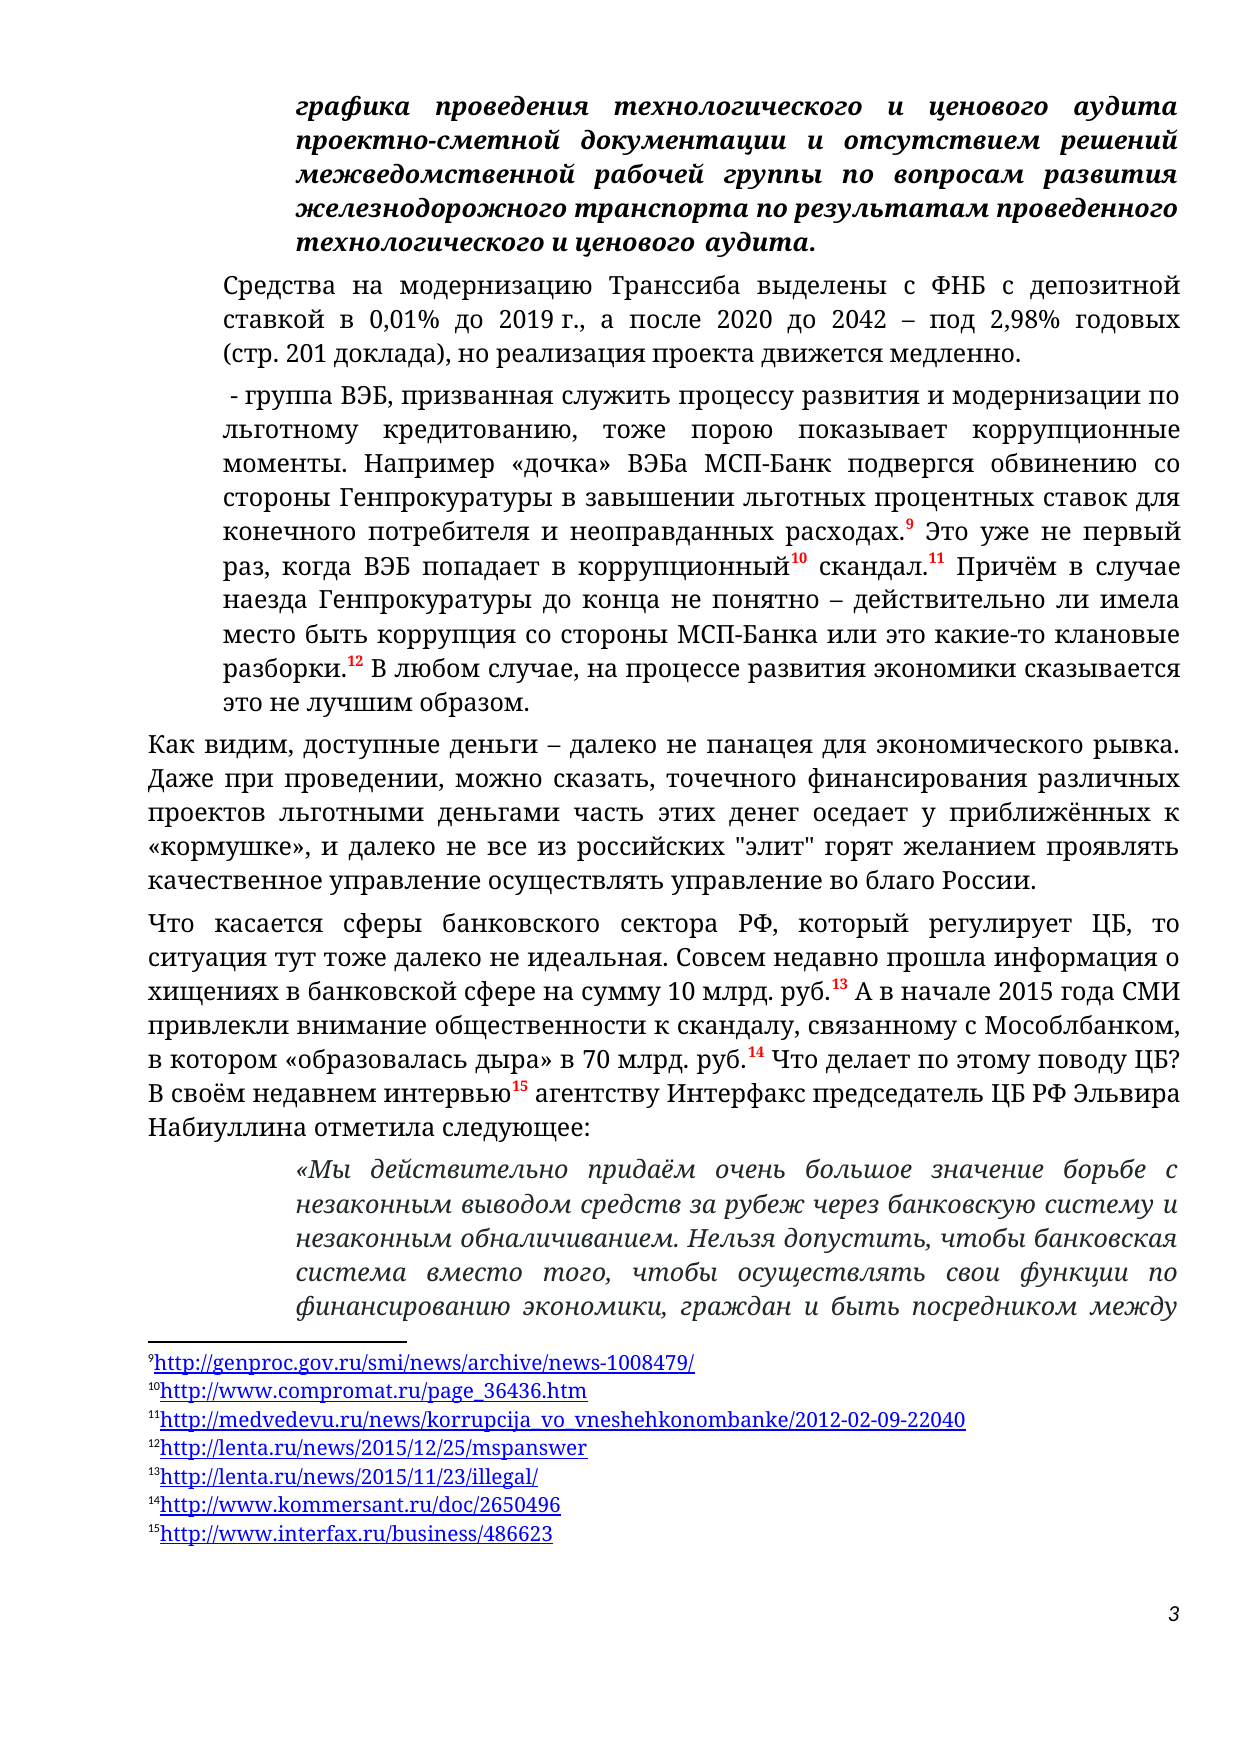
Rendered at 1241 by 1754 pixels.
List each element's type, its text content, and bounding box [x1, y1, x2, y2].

text - группа ВЭБ, призванная служить процессу развития и модернизации по льготному кредитованию, тоже порою показывает коррупционные моменты. Например «дочка» ВЭБа МСП-Банк подвергся обвинению со стороны Генпрокуратуры в завышении льготных процентных ставок для конечного потребителя и неоправданных расходах. Это уже не первый раз, когда ВЭБ попадает в коррупционный скандал. Причём в случае наезда Генпрокуратуры до конца не понятно – действительно ли имела место быть коррупция со стороны МСП-Банка или это какие-то клановые разборки. В любом случае, на процессе развития экономики сказывается это не лучшим образом. [223, 378, 1181, 718]
text «Мы действительно придаём очень большое значение борьбе с незаконным выводом средств за рубеж через банковскую систему и незаконным обналичиванием. Нельзя допустить, чтобы банковская система вместо того, чтобы осуществлять свои функции по финансированию экономики, граждан и быть посредником между [295, 1152, 1181, 1322]
text http://lenta.ru/news/2015/11/23/illegal/ [148, 1462, 1181, 1490]
text Как видим, доступные деньги – далеко не панацея для экономического рывка. Даже при проведении, можно сказать, точечного финансирования различных проектов льготными деньгами часть этих денег оседает у приближённых к «кормушке», и далеко не все из российских "элит" горят желанием проявлять качественное управление осуществлять управление во благо России. [148, 727, 1181, 897]
text http://genproc.gov.ru/smi/news/archive/news-1008479/ [148, 1348, 1181, 1377]
text Что касается сферы банковского сектора РФ, который регулирует ЦБ, то ситуация тут тоже далеко не идеальная. Совсем недавно прошла информация о хищениях в банковской сфере на сумму 10 млрд. руб. А в начале 2015 года СМИ привлекли внимание общественности к скандалу, связанному с Мособлбанком, в котором «образовалась дыра» в 70 млрд. руб. Что делает по этому поводу ЦБ? В своём недавнем интервью агентству Интерфакс председатель ЦБ РФ Эльвира Набиуллина отметила следующее: [148, 905, 1181, 1144]
text http://lenta.ru/news/2015/12/25/mspanswer [148, 1433, 1181, 1462]
text http://medvedevu.ru/news/korrupcija_vo_vneshehkonombanke/2012-02-09-22040 [148, 1405, 1181, 1433]
text Средства на модернизацию Транссиба выделены с ФНБ с депозитной ставкой в 0,01% до 2019 г., а после 2020 до 2042 – под 2,98% годовых (стр. 201 доклада), но реализация проекта движется медленно. [223, 267, 1181, 369]
text http://www.interfax.ru/business/486623 [148, 1519, 1181, 1547]
text графика проведения технологического и ценового аудита проектно‐сметной документации и отсутствием решений межведомственной рабочей группы по вопросам развития железнодорожного транспорта по результатам проведенного технологического и ценового аудита. [295, 89, 1181, 259]
text http://www.kommersant.ru/doc/2650496 [148, 1490, 1181, 1519]
text http://www.compromat.ru/page_36436.htm [148, 1377, 1181, 1405]
